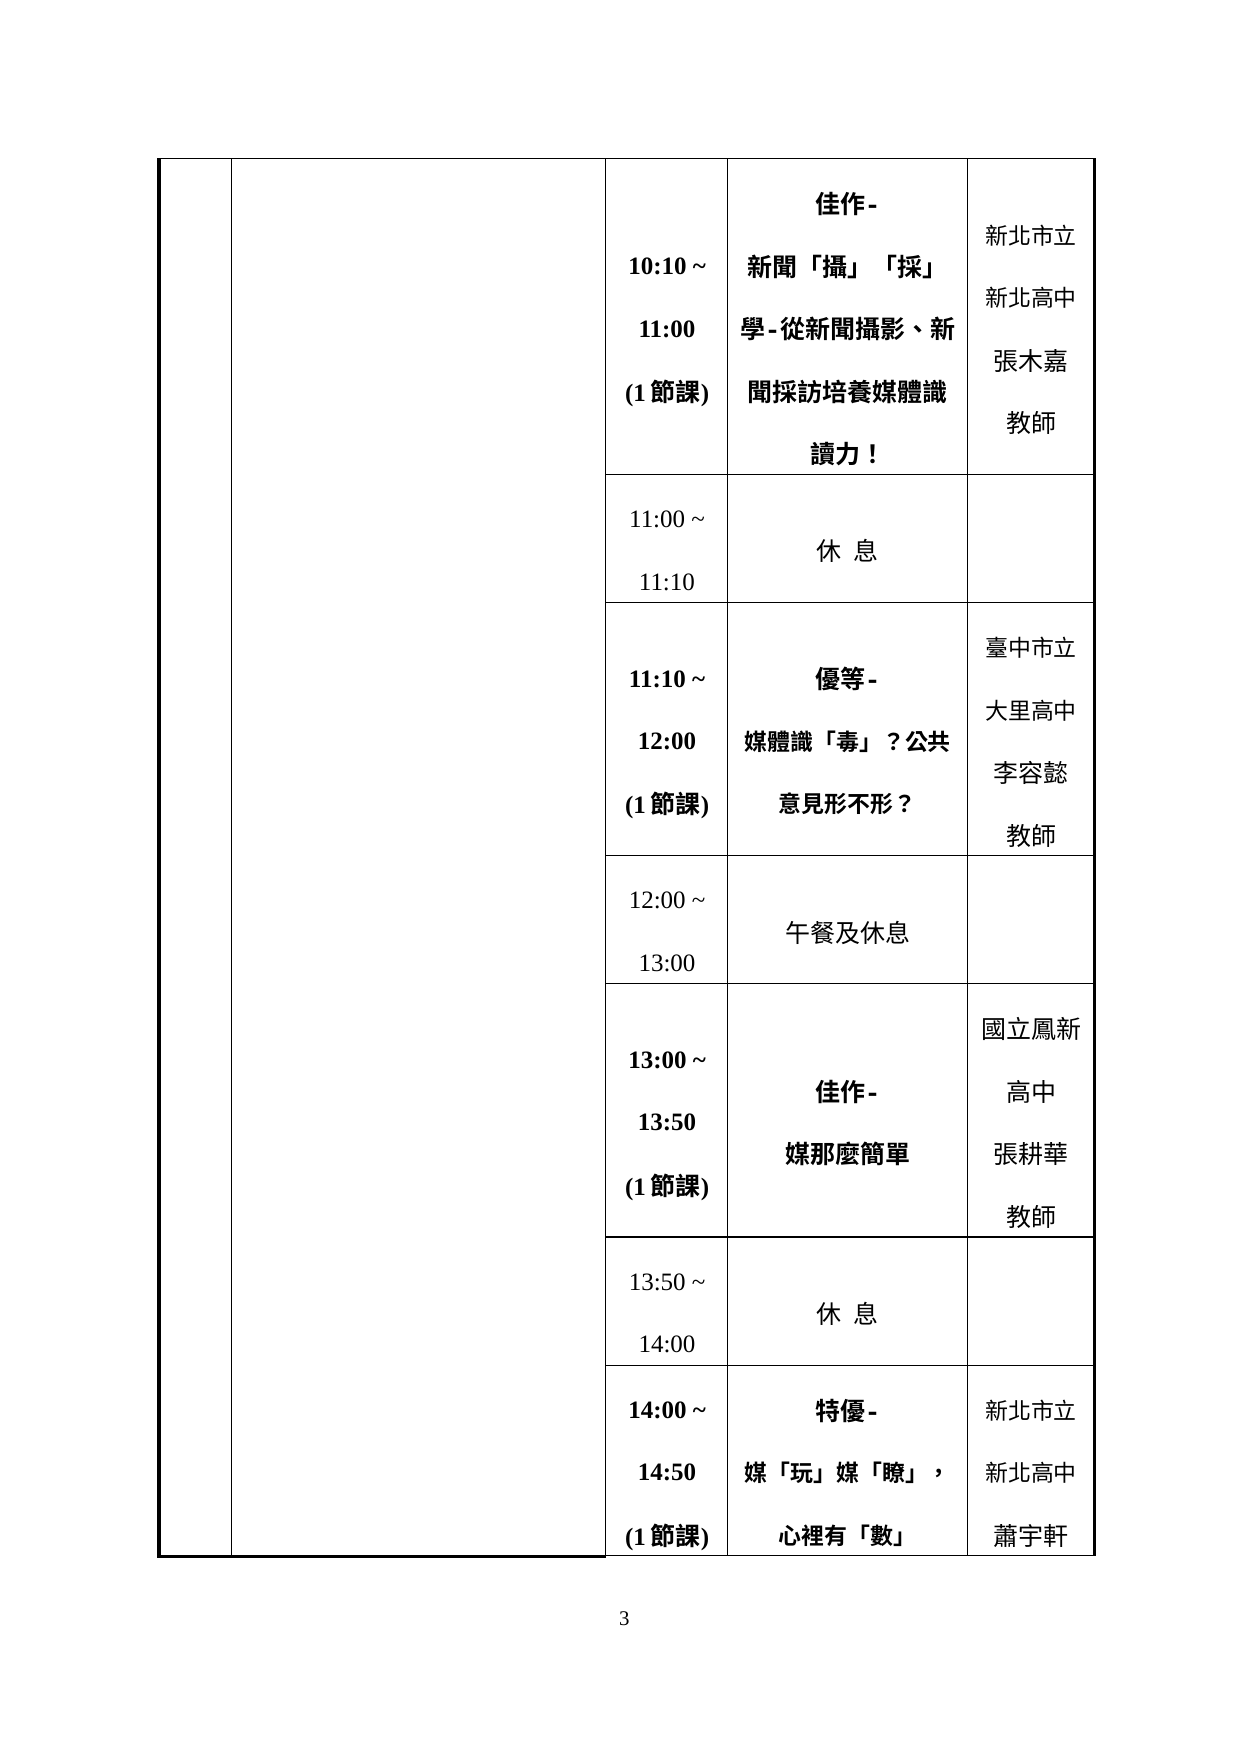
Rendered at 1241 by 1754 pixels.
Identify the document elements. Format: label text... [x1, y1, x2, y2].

table_cell 12:00 ~ 13:00 [606, 856, 727, 983]
table_cell 14:00 ~ 14:50 (1節課) [606, 1366, 727, 1555]
table_cell [968, 856, 1093, 983]
table_cell 臺中市立大里高中李容懿 教師 [968, 603, 1093, 855]
table_cell [232, 159, 605, 1555]
table_cell 11:10 ~ 12:00 (1節課) [606, 603, 727, 855]
table_cell [968, 1238, 1093, 1364]
table_cell [161, 159, 231, 1555]
table_cell 午餐及休息 [728, 856, 967, 983]
table_cell 13:00 ~ 13:50 (1節課) [606, 984, 727, 1236]
table_cell 13:50 ~ 14:00 [606, 1238, 727, 1364]
table_cell [968, 475, 1093, 602]
table_cell 新北市立新北高中 張木嘉 教師 [968, 159, 1093, 474]
table_cell 休 息 [728, 1238, 967, 1364]
table_cell 優等- 媒體識「毒」？公共意見形不形？ [728, 603, 967, 855]
table_cell 國立鳳新高中 張耕華 教師 [968, 984, 1093, 1236]
table_cell 佳作- 新聞「攝」「採」學-從新聞攝影、新聞採訪培養媒體識讀力！ [728, 159, 967, 474]
table_cell 10:10 ~ 11:00 (1節課) [606, 159, 727, 474]
table_cell 特優- 媒「玩」媒「瞭」，心裡有「數」 [728, 1366, 967, 1555]
table_cell 休 息 [728, 475, 967, 602]
table_cell 佳作- 媒那麼簡單 [728, 984, 967, 1236]
table_cell 11:00 ~ 11:10 [606, 475, 727, 602]
table_cell 新北市立新北高中 蕭宇軒 [968, 1366, 1093, 1555]
